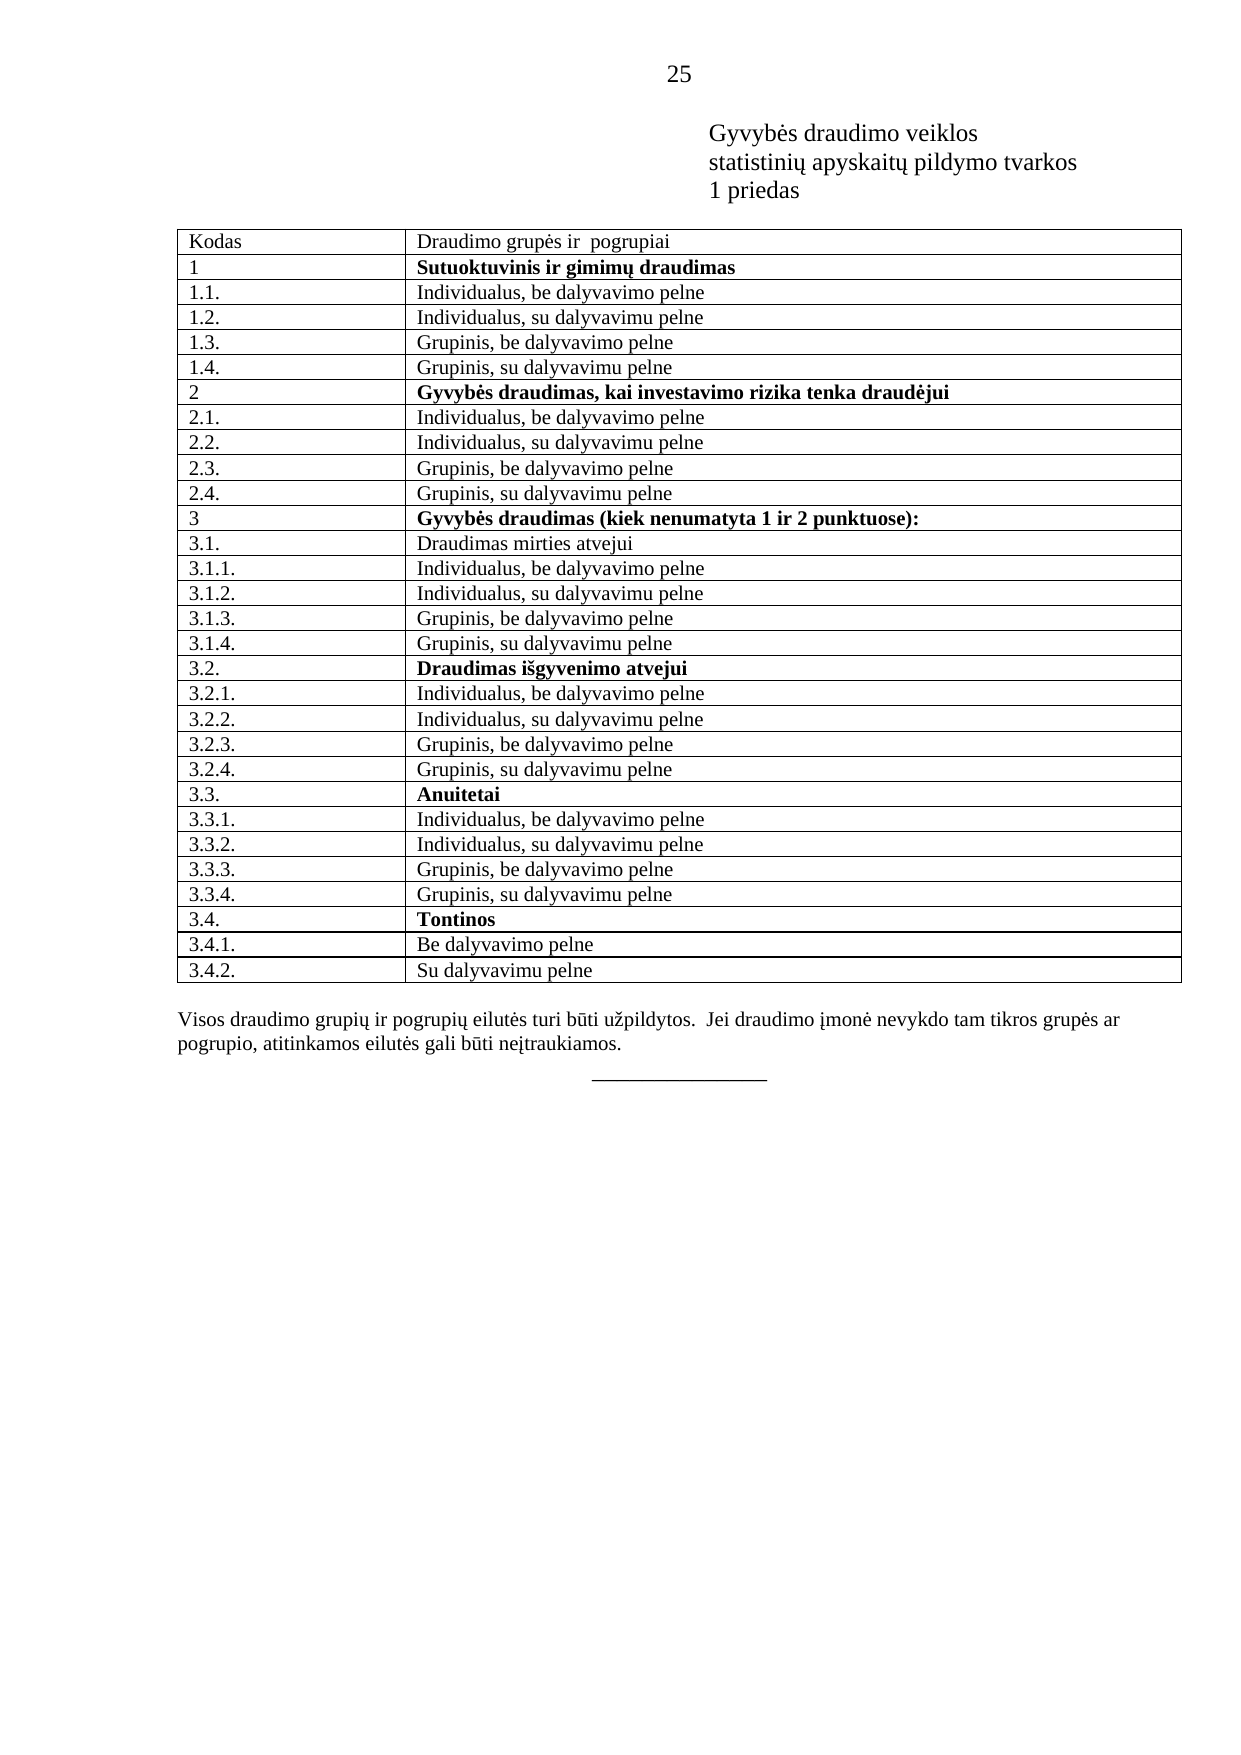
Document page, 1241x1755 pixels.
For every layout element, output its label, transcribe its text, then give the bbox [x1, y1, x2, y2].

text Gyvybės draudimo veiklos [709, 118, 1181, 147]
text ______________ [177, 1055, 1181, 1083]
table_cell Individualus, su dalyvavimu pelne [406, 832, 1181, 856]
table_cell Sutuoktuvinis ir gimimų draudimas [406, 255, 1181, 279]
table_cell 3.1.2. [178, 581, 405, 605]
table_cell 1.1. [178, 280, 405, 304]
table_cell Su dalyvavimu pelne [406, 958, 1181, 982]
table_cell Anuitetai [406, 782, 1181, 806]
table_cell 3.2.1. [178, 681, 405, 705]
table_cell 3.3.1. [178, 807, 405, 831]
table_cell Grupinis, be dalyvavimo pelne [406, 857, 1181, 881]
table_cell Individualus, be dalyvavimo pelne [406, 807, 1181, 831]
table_cell 3.3.4. [178, 882, 405, 906]
text statistinių apyskaitų pildymo tvarkos [177, 147, 1181, 176]
table_cell 3.4.2. [178, 958, 405, 982]
table_cell 3.1.1. [178, 556, 405, 580]
table_cell Draudimas išgyvenimo atvejui [406, 656, 1181, 680]
table_cell Individualus, su dalyvavimu pelne [406, 430, 1181, 454]
table_cell Tontinos [406, 907, 1181, 931]
table_cell 3.1.3. [178, 606, 405, 630]
table_cell 2 [178, 380, 405, 404]
table_cell Grupinis, be dalyvavimo pelne [406, 732, 1181, 756]
text Visos draudimo grupių ir pogrupių eilutės turi būti užpildytos. Jei draudimo įmonė nevykdo tam tikros grupės ar pogrupio, atitinkamos eilutės gali būti neįtraukiamos. [177, 1007, 1181, 1055]
table_cell Grupinis, su dalyvavimu pelne [406, 757, 1181, 781]
table_cell Grupinis, be dalyvavimo pelne [406, 330, 1181, 354]
table_cell 3.2.2. [178, 706, 405, 731]
table_cell 3.2.3. [178, 732, 405, 756]
table_cell Individualus, be dalyvavimo pelne [406, 280, 1181, 304]
table_cell 2.1. [178, 405, 405, 429]
table_cell 3.2.4. [178, 757, 405, 781]
table_cell Draudimas mirties atvejui [406, 531, 1181, 555]
table_cell 2.4. [178, 481, 405, 504]
table_cell 1.4. [178, 355, 405, 379]
table_cell 3.3. [178, 782, 405, 806]
table_cell Grupinis, be dalyvavimo pelne [406, 606, 1181, 630]
table_cell Grupinis, su dalyvavimu pelne [406, 631, 1181, 655]
table_cell Individualus, be dalyvavimo pelne [406, 681, 1181, 705]
table_cell 3.1.4. [178, 631, 405, 655]
table_cell Gyvybės draudimas, kai investavimo rizika tenka draudėjui [406, 380, 1181, 404]
table_cell 1.2. [178, 305, 405, 329]
table_header Draudimo grupės ir pogrupiai [406, 230, 1181, 253]
table_cell 3 [178, 506, 405, 530]
text 1 priedas [177, 176, 1181, 204]
table_cell Individualus, su dalyvavimu pelne [406, 305, 1181, 329]
table_cell Be dalyvavimo pelne [406, 933, 1181, 956]
table_cell 1.3. [178, 330, 405, 354]
table_cell Grupinis, su dalyvavimu pelne [406, 882, 1181, 906]
table_cell 3.4. [178, 907, 405, 931]
table_cell 3.3.2. [178, 832, 405, 856]
table_cell Grupinis, be dalyvavimo pelne [406, 455, 1181, 479]
table_cell Gyvybės draudimas (kiek nenumatyta 1 ir 2 punktuose): [406, 506, 1181, 530]
table_header Kodas [178, 230, 405, 253]
table_cell 2.3. [178, 455, 405, 479]
table_cell Individualus, su dalyvavimu pelne [406, 706, 1181, 731]
table_cell 3.4.1. [178, 933, 405, 956]
table_cell 2.2. [178, 430, 405, 454]
table_cell Individualus, be dalyvavimo pelne [406, 405, 1181, 429]
table_cell 3.1. [178, 531, 405, 555]
table_cell Individualus, be dalyvavimo pelne [406, 556, 1181, 580]
table_cell Grupinis, su dalyvavimu pelne [406, 355, 1181, 379]
table_cell 3.3.3. [178, 857, 405, 881]
table_cell Individualus, su dalyvavimu pelne [406, 581, 1181, 605]
table_cell Grupinis, su dalyvavimu pelne [406, 481, 1181, 504]
table_cell 1 [178, 255, 405, 279]
table_cell 3.2. [178, 656, 405, 680]
